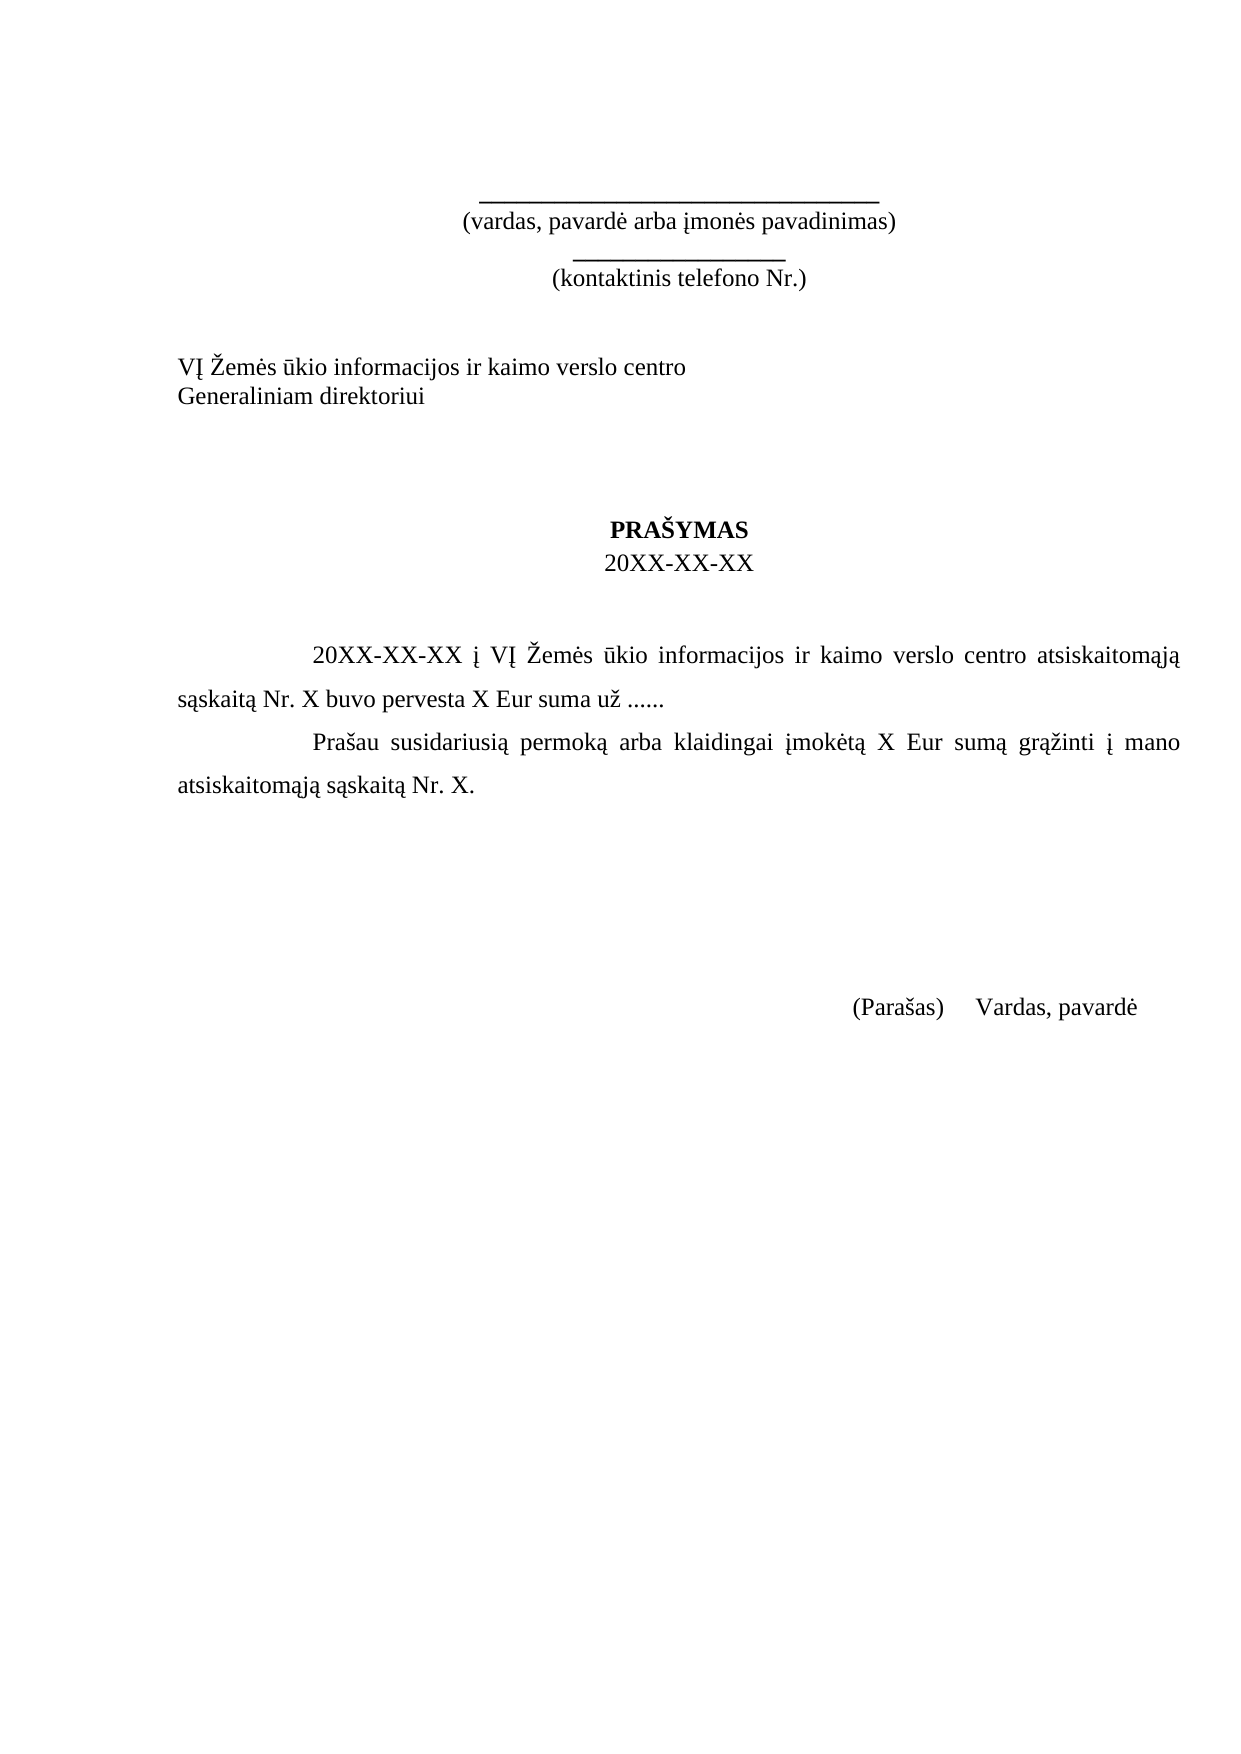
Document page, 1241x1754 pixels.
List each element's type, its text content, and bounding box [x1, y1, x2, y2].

text (kontaktinis telefono Nr.) [177, 263, 1181, 292]
text Generaliniam direktoriui [177, 381, 1181, 409]
text (vardas, pavardė arba įmonės pavadinimas) [177, 206, 1181, 235]
text 20XX-XX-XX į VĮ Žemės ūkio informacijos ir kaimo verslo centro atsiskaitomąją sąskaitą Nr. X buvo pervesta X Eur suma už ...... [177, 641, 1181, 712]
text Prašau susidariusią permoką arba klaidingai įmokėtą X Eur sumą grąžinti į mano atsiskaitomąją sąskaitą Nr. X. [177, 727, 1181, 799]
text PRAŠYMAS [177, 515, 1181, 543]
text 20XX-XX-XX [177, 548, 1181, 576]
text VĮ Žemės ūkio informacijos ir kaimo verslo centro [177, 352, 1181, 381]
text ________________________________ [177, 177, 1181, 206]
text (Parašas) Vardas, pavardė [717, 992, 1181, 1021]
text _________________ [177, 235, 1181, 263]
